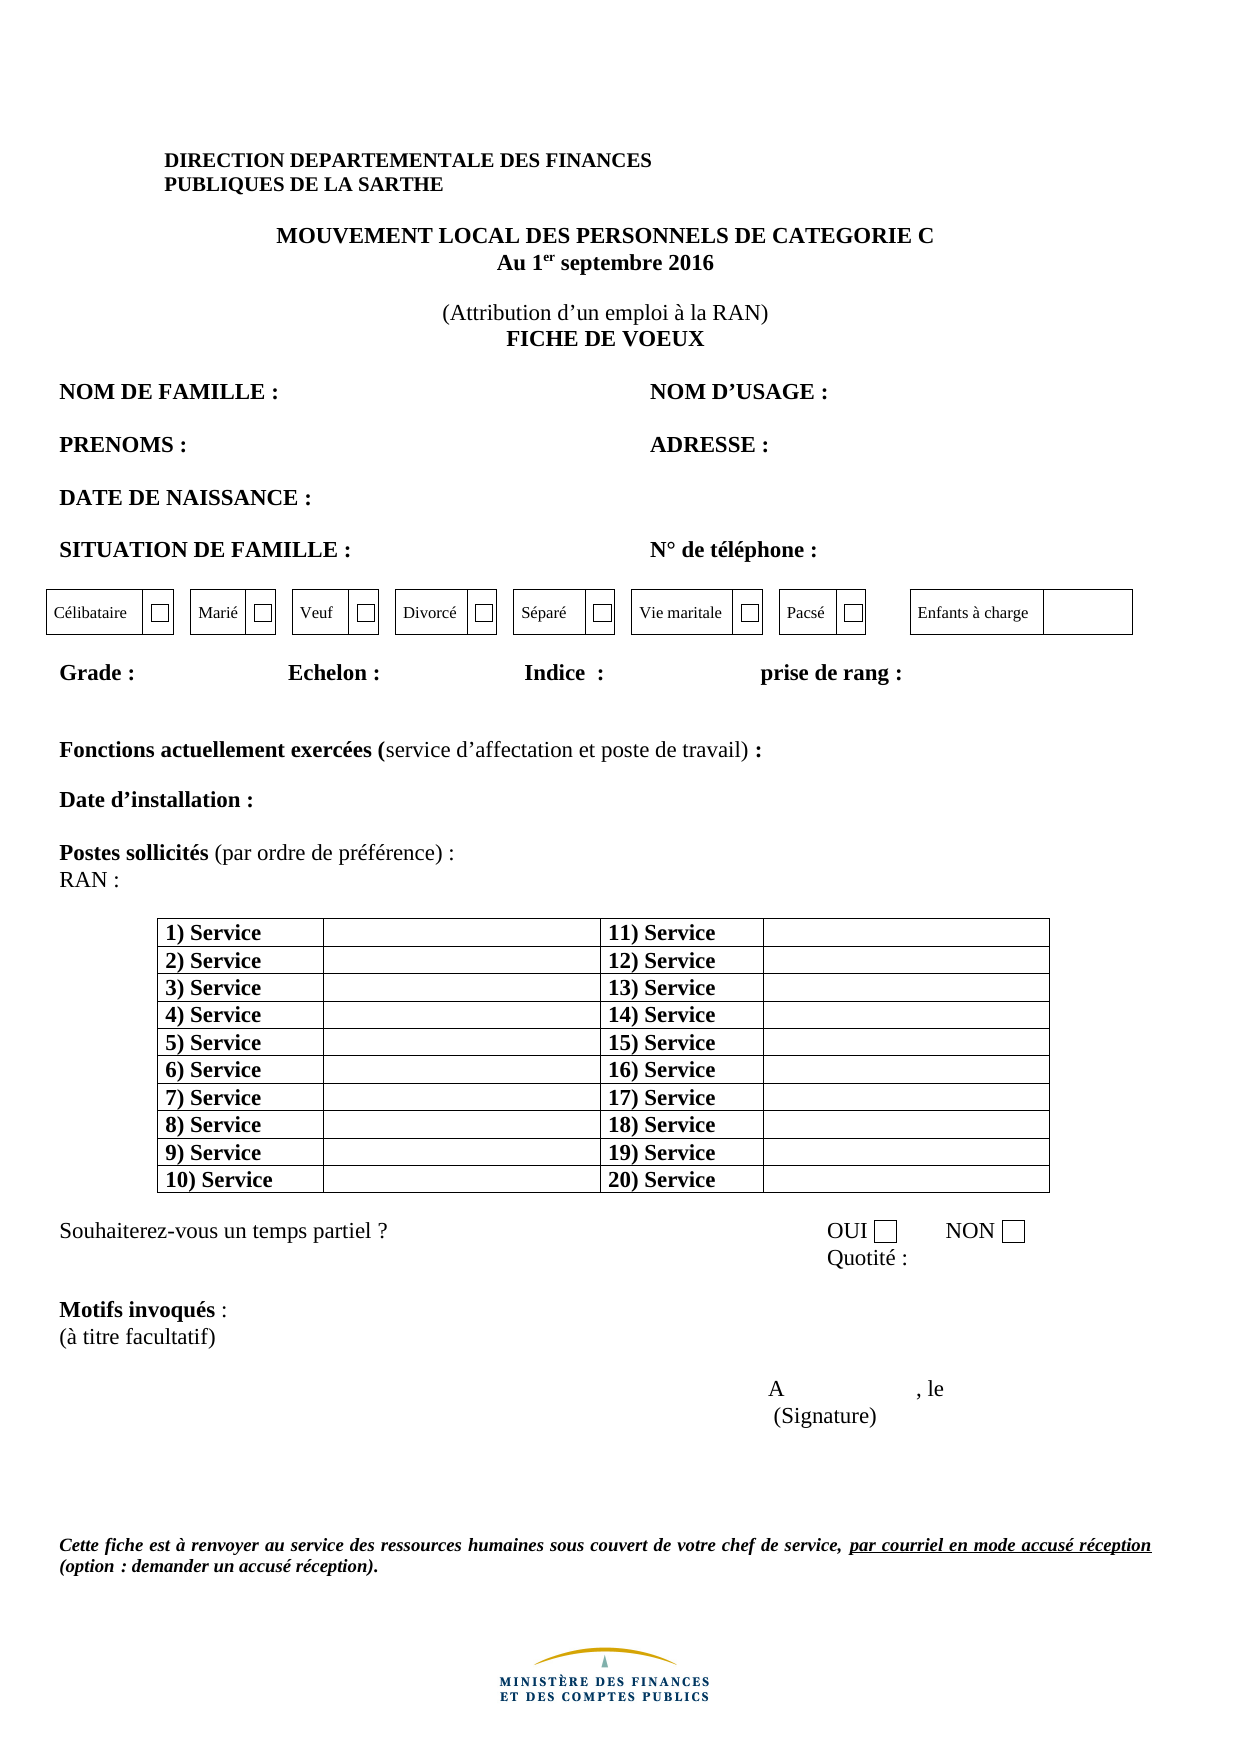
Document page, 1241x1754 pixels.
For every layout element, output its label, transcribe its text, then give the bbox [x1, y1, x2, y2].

table_cell 8) Service [158, 1111, 323, 1137]
table_header [143, 590, 173, 634]
table_header Pacsé [780, 590, 836, 634]
table_header [764, 919, 1049, 946]
table_header [276, 589, 292, 634]
text (Signature) [768, 1402, 1152, 1428]
table_cell 5) Service [158, 1029, 323, 1055]
table_cell 16) Service [601, 1056, 763, 1083]
table_header [635, 659, 753, 686]
table_cell 14) Service [601, 1002, 763, 1028]
subtitle FICHE DE VOEUX [59, 326, 1152, 352]
table_header [163, 659, 281, 686]
table_cell [764, 947, 1049, 973]
text PRENOMS : ADRESSE : [59, 431, 1152, 457]
table_cell [764, 1084, 1049, 1110]
table_header Veuf [293, 590, 348, 634]
table_header [615, 589, 631, 634]
table_cell [324, 1166, 600, 1192]
table_cell 7) Service [158, 1084, 323, 1110]
table_cell [324, 1139, 600, 1165]
table_cell 10) Service [158, 1166, 323, 1192]
table_header 11) Service [601, 919, 763, 946]
text A , le [768, 1376, 1152, 1402]
table_cell [324, 1029, 600, 1055]
table_cell [764, 1029, 1049, 1055]
table_cell [324, 1002, 600, 1028]
table_header [399, 659, 517, 686]
table_cell 2) Service [158, 947, 323, 973]
table_cell [324, 947, 600, 973]
table_cell 12) Service [601, 947, 763, 973]
table_cell 18) Service [601, 1111, 763, 1137]
table_header prise de rang : [753, 659, 916, 686]
picture [481, 1599, 729, 1754]
table_cell [764, 1111, 1049, 1137]
table_cell 15) Service [601, 1029, 763, 1055]
table_header Marié [191, 590, 245, 634]
table_header Grade : [52, 659, 162, 686]
table_cell 19) Service [601, 1139, 763, 1165]
table_header Séparé [514, 590, 585, 634]
table_cell [764, 1056, 1049, 1083]
table_header [379, 589, 395, 634]
text Motifs invoqués : [59, 1296, 1152, 1323]
table_header [324, 919, 600, 946]
table_header 1) Service [158, 919, 323, 946]
table_cell 6) Service [158, 1056, 323, 1083]
text Date d’installation : [59, 787, 1152, 813]
table_cell 13) Service [601, 974, 763, 1001]
table_cell 17) Service [601, 1084, 763, 1110]
text Cette fiche est à renvoyer au service des ressources humaines sous couvert de votre chef de service, par courriel en mode accusé réception (option : demander un accusé réception). [59, 1534, 1152, 1577]
text (à titre facultatif) [59, 1323, 1152, 1349]
table_header [866, 589, 910, 634]
table_header [763, 589, 779, 634]
table_header [738, 148, 1129, 196]
table_cell [324, 1056, 600, 1083]
text Souhaiterez-vous un temps partiel ? OUI NON Quotité : [59, 1217, 1152, 1270]
text Au 1er septembre 2016 [59, 249, 1152, 275]
text DATE DE NAISSANCE : [59, 484, 1152, 510]
text Fonctions actuellement exercées (service d’affectation et poste de travail) : [59, 736, 1152, 762]
table_cell 4) Service [158, 1002, 323, 1028]
subtitle MOUVEMENT LOCAL DES PERSONNELS DE CATEGORIE C [59, 222, 1152, 249]
table_cell [764, 1002, 1049, 1028]
table_header [174, 589, 190, 634]
table_cell [324, 1111, 600, 1137]
table_header Enfants à charge [911, 590, 1043, 634]
table_cell [324, 1084, 600, 1110]
table_header DIRECTION DEPARTEMENTALE DES FINANCES PUBLIQUES DE LA SARTHE [52, 148, 738, 196]
text NOM DE FAMILLE : NOM D’USAGE : [59, 378, 1152, 404]
table_header [497, 589, 513, 634]
table_header [468, 590, 496, 634]
table_header [733, 590, 762, 634]
table_header [916, 659, 1122, 686]
table_header [349, 590, 378, 634]
table_header [586, 590, 614, 634]
text Postes sollicités (par ordre de préférence) : [59, 839, 1152, 866]
table_cell [764, 1166, 1049, 1192]
table_cell [764, 974, 1049, 1001]
text RAN : [59, 866, 1152, 892]
text (Attribution d’un emploi à la RAN) [59, 299, 1152, 326]
text SITUATION DE FAMILLE : N° de téléphone : [59, 536, 1152, 563]
table_header [1044, 590, 1132, 634]
table_cell 3) Service [158, 974, 323, 1001]
table_header Vie maritale [632, 590, 732, 634]
table_header Célibataire [47, 590, 142, 634]
table_cell 9) Service [158, 1139, 323, 1165]
table_header [246, 590, 275, 634]
table_header Echelon : [281, 659, 399, 686]
table_header Indice : [517, 659, 635, 686]
table_header [837, 590, 865, 634]
table_header Divorcé [396, 590, 467, 634]
table_cell [764, 1139, 1049, 1165]
table_cell 20) Service [601, 1166, 763, 1192]
table_cell [324, 974, 600, 1001]
